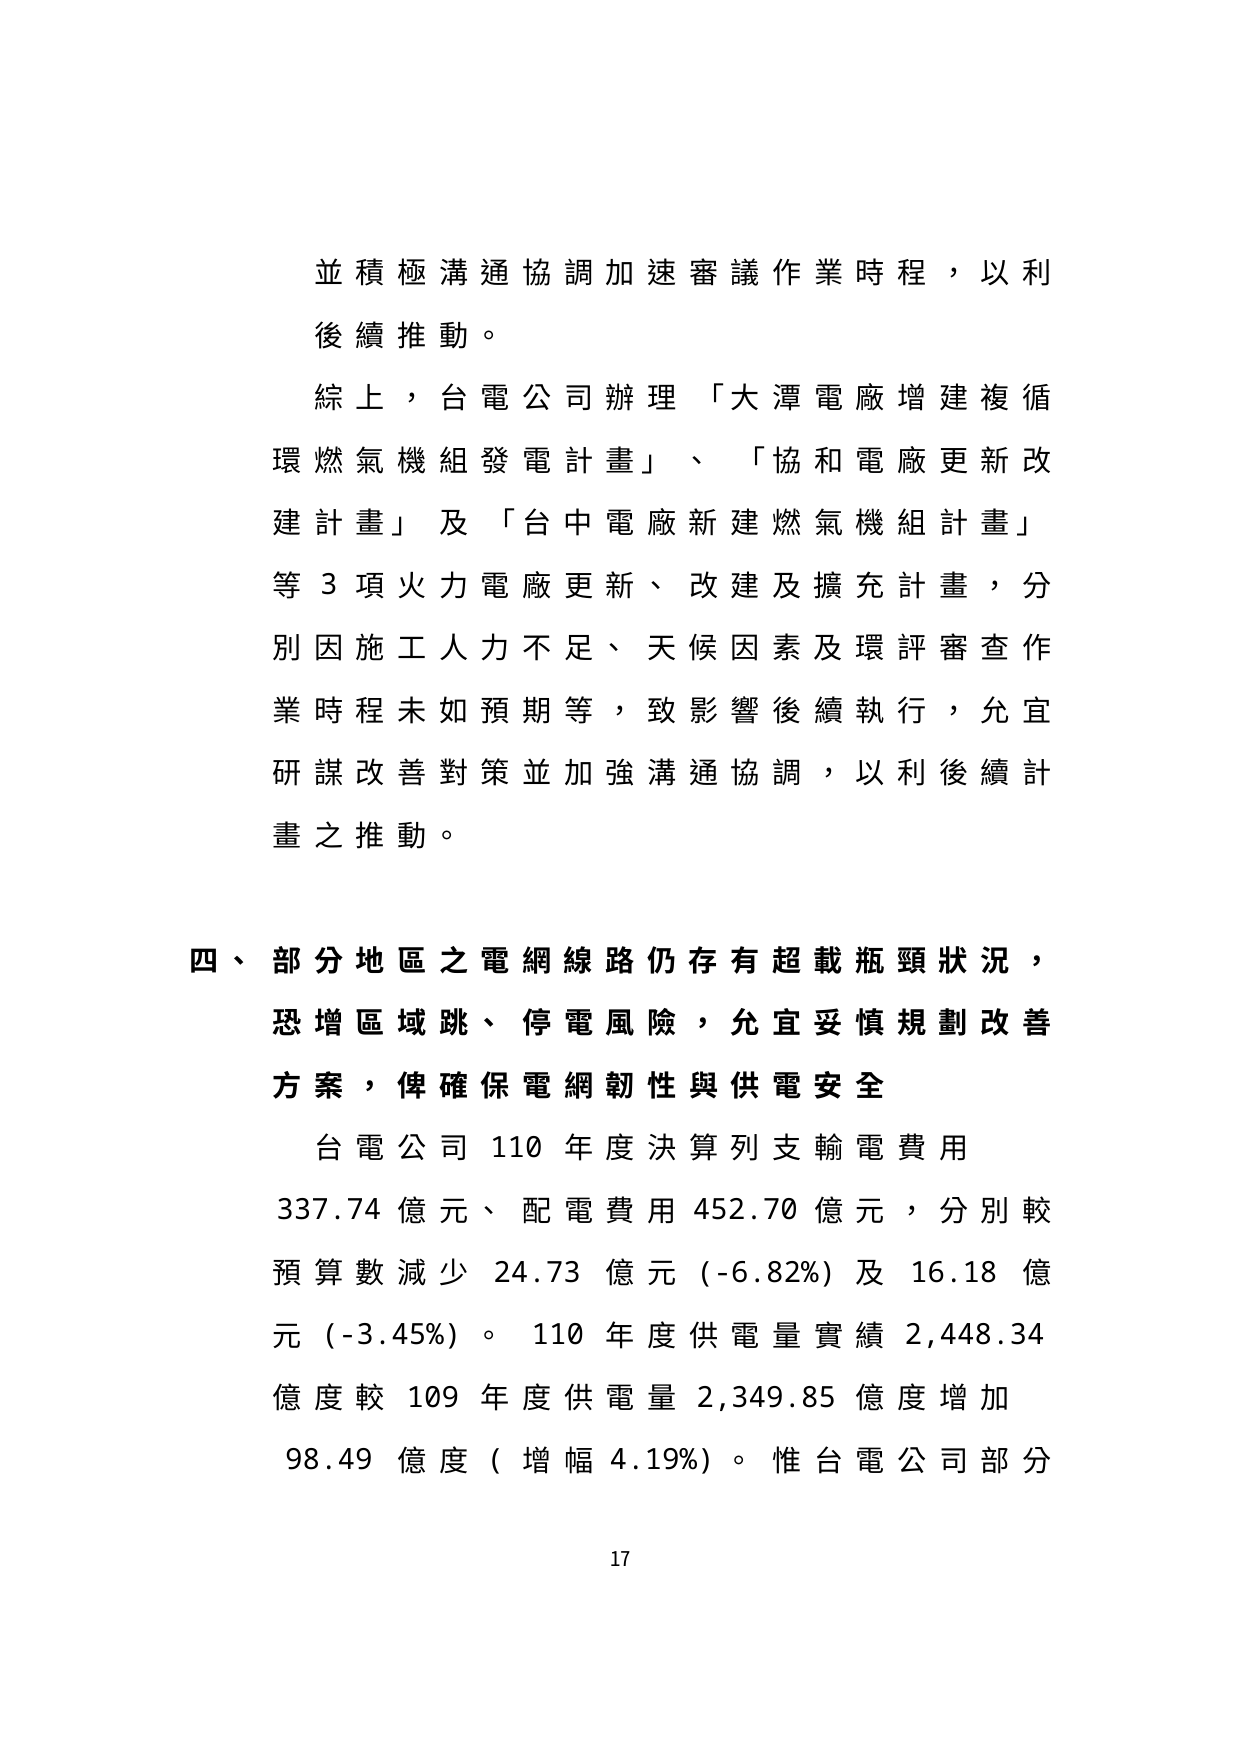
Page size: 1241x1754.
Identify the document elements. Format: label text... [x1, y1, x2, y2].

text 四、部分地區之電網線路仍存有超載瓶頸狀況，恐增區域跳、停電風險，允宜妥慎規劃改善方案，俾確保電網韌性與供電安全 [183, 917, 1058, 1104]
text 綜上，台電公司辦理「大潭電廠增建複循環燃氣機組發電計畫」、「協和電廠更新改建計畫」及「台中電廠新建燃氣機組計畫」等3項火力電廠更新、改建及擴充計畫，分別因施工人力不足、天候因素及環評審查作業時程未如預期等，致影響後續執行，允宜研謀改善對策並加強溝通協調，以利後續計畫之推動。 [242, 354, 1058, 854]
text 並積極溝通協調加速審議作業時程，以利後續推動。 [271, 229, 1058, 354]
text 台電公司110年度決算列支輸電費用337.74億元、配電費用452.70億元，分別較預算數減少24.73億元(-6.82%)及16.18億元(-3.45%)。110年度供電量實績2,448.34億度較109年度供電量2,349.85億度增加98.49億度(增幅4.19%)。惟台電公司部分 [242, 1104, 1058, 1479]
